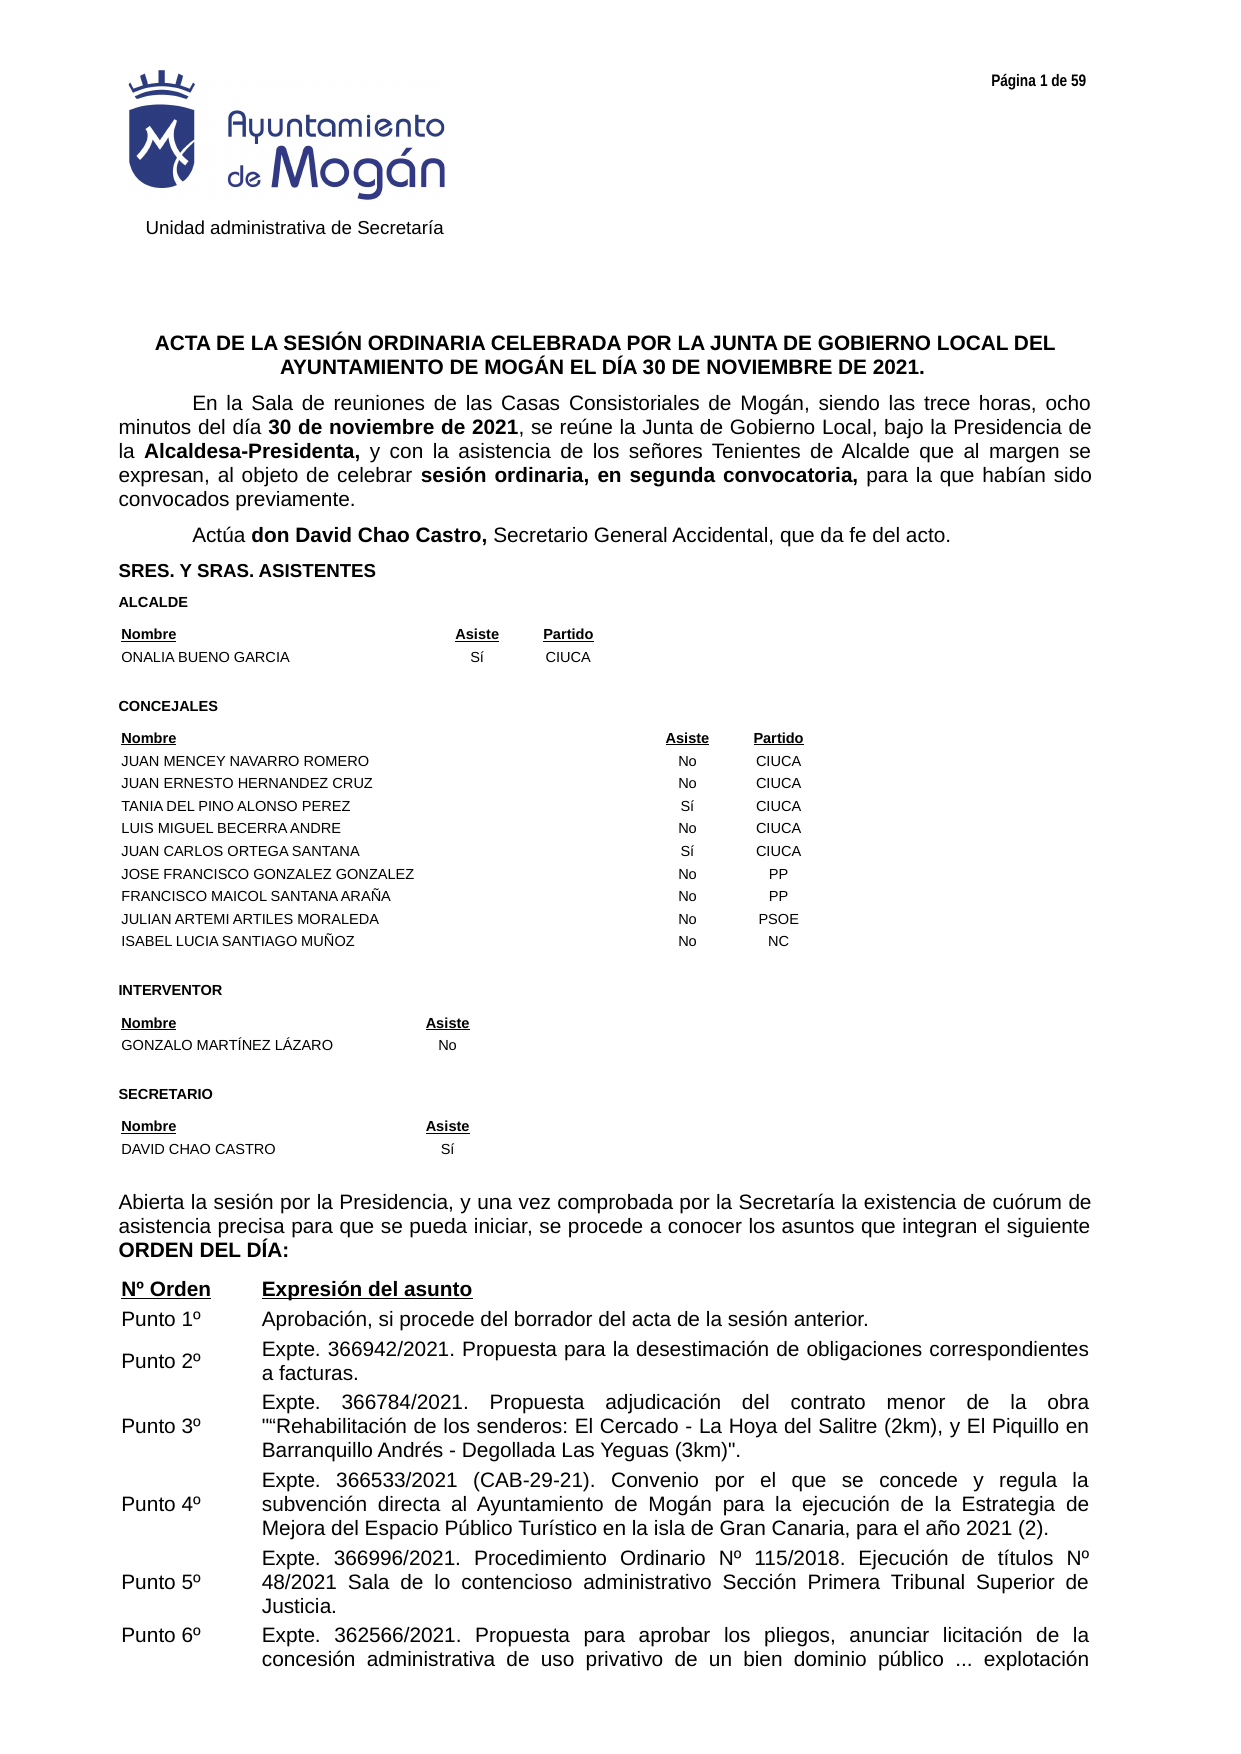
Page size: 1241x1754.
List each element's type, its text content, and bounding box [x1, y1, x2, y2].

table_cell Sí [406, 1138, 489, 1160]
text INTERVENTOR [118, 982, 1092, 999]
text SECRETARIO [118, 1086, 1092, 1103]
table_header Asiste [647, 727, 728, 749]
table_header Asiste [437, 623, 517, 646]
table_cell Punto 6º [118, 1620, 259, 1674]
text Abierta la sesión por la Presidencia, y una vez comprobada por la Secretaría la existencia de cuórum de asistencia precisa para que se pueda iniciar, se procede a conocer los asuntos que integran el siguiente ORDEN DEL DÍA: [118, 1189, 1092, 1261]
table_cell PP [728, 885, 829, 908]
table_header Nombre [118, 1115, 406, 1138]
table_cell CIUCA [728, 795, 829, 817]
table_cell No [647, 908, 728, 930]
table_cell Expte. 366784/2021. Propuesta adjudicación del contrato menor de la obra "“Rehabilitación de los senderos: El Cercado - La Hoya del Salitre (2km), y El Piquillo en Barranquillo Andrés - Degollada Las Yeguas (3km)". [259, 1387, 1093, 1465]
table_cell JULIAN ARTEMI ARTILES MORALEDA [118, 908, 647, 930]
table_header Nombre [118, 623, 437, 646]
table_cell NC [728, 930, 829, 953]
text En la Sala de reuniones de las Casas Consistoriales de Mogán, siendo las trece horas, ocho minutos del día 30 de noviembre de 2021, se reúne la Junta de Gobierno Local, bajo la Presidencia de la Alcaldesa-Presidenta, y con la asistencia de los señores Tenientes de Alcalde que al margen se expresan, al objeto de celebrar sesión ordinaria, en segunda convocatoria, para la que habían sido convocados previamente. [118, 391, 1092, 511]
text CONCEJALES [118, 697, 1092, 714]
picture [128, 70, 445, 206]
table_cell JUAN MENCEY NAVARRO ROMERO [118, 749, 647, 772]
table_cell CIUCA [728, 840, 829, 862]
table_cell No [406, 1034, 489, 1057]
table_cell No [647, 772, 728, 794]
table_cell Expte. 366533/2021 (CAB-29-21). Convenio por el que se concede y regula la subvención directa al Ayuntamiento de Mogán para la ejecución de la Estrategia de Mejora del Espacio Público Turístico en la isla de Gran Canaria, para el año 2021 (2). [259, 1465, 1093, 1543]
table_cell CIUCA [728, 749, 829, 772]
table_header Partido [517, 623, 619, 646]
table_header Nombre [118, 727, 647, 749]
table_cell DAVID CHAO CASTRO [118, 1138, 406, 1160]
table_cell ONALIA BUENO GARCIA [118, 646, 437, 668]
table_cell CIUCA [728, 817, 829, 840]
table_cell JOSE FRANCISCO GONZALEZ GONZALEZ [118, 863, 647, 885]
table_cell JUAN CARLOS ORTEGA SANTANA [118, 840, 647, 862]
table_header Asiste [406, 1011, 489, 1034]
table_cell Aprobación, si procede del borrador del acta de la sesión anterior. [259, 1304, 1093, 1333]
text SRES. Y SRAS. ASISTENTES [118, 560, 1092, 581]
table_header Expresión del asunto [259, 1274, 1093, 1304]
table_cell Sí [437, 646, 517, 668]
table_cell Punto 1º [118, 1304, 259, 1333]
table_cell Punto 5º [118, 1543, 259, 1620]
table_cell LUIS MIGUEL BECERRA ANDRE [118, 817, 647, 840]
table_header Nº Orden [118, 1274, 259, 1304]
table_cell No [647, 749, 728, 772]
table_cell JUAN ERNESTO HERNANDEZ CRUZ [118, 772, 647, 794]
table_cell PP [728, 863, 829, 885]
table_cell Punto 4º [118, 1465, 259, 1543]
table_cell Expte. 366942/2021. Propuesta para la desestimación de obligaciones correspondientes a facturas. [259, 1334, 1093, 1387]
text Actúa don David Chao Castro, Secretario General Accidental, que da fe del acto. [118, 523, 1092, 547]
table_cell No [647, 817, 728, 840]
table_cell No [647, 863, 728, 885]
table_cell Expte. 366996/2021. Procedimiento Ordinario Nº 115/2018. Ejecución de títulos Nº 48/2021 Sala de lo contencioso administrativo Sección Primera Tribunal Superior de Justicia. [259, 1543, 1093, 1620]
text ALCALDE [118, 594, 1092, 611]
table_cell Sí [647, 840, 728, 862]
table_cell CIUCA [728, 772, 829, 794]
table_cell TANIA DEL PINO ALONSO PEREZ [118, 795, 647, 817]
table_header Nombre [118, 1011, 406, 1034]
table_cell CIUCA [517, 646, 619, 668]
table_cell Sí [647, 795, 728, 817]
table_cell Punto 3º [118, 1387, 259, 1465]
table_header Partido [728, 727, 829, 749]
text ACTA DE LA SESIÓN ORDINARIA CELEBRADA POR LA JUNTA DE GOBIERNO LOCAL DEL AYUNTAMIENTO DE MOGÁN EL DÍA 30 DE NOVIEMBRE DE 2021. [118, 331, 1092, 378]
table_cell Punto 2º [118, 1334, 259, 1387]
table_cell No [647, 885, 728, 908]
table_cell Expte. 362566/2021. Propuesta para aprobar los pliegos, anunciar licitación de la concesión administrativa de uso privativo de un bien dominio público ... explotación [259, 1620, 1093, 1674]
table_cell FRANCISCO MAICOL SANTANA ARAÑA [118, 885, 647, 908]
table_cell No [647, 930, 728, 953]
table_cell GONZALO MARTÍNEZ LÁZARO [118, 1034, 406, 1057]
table_cell ISABEL LUCIA SANTIAGO MUÑOZ [118, 930, 647, 953]
table_cell PSOE [728, 908, 829, 930]
table_header Asiste [406, 1115, 489, 1138]
